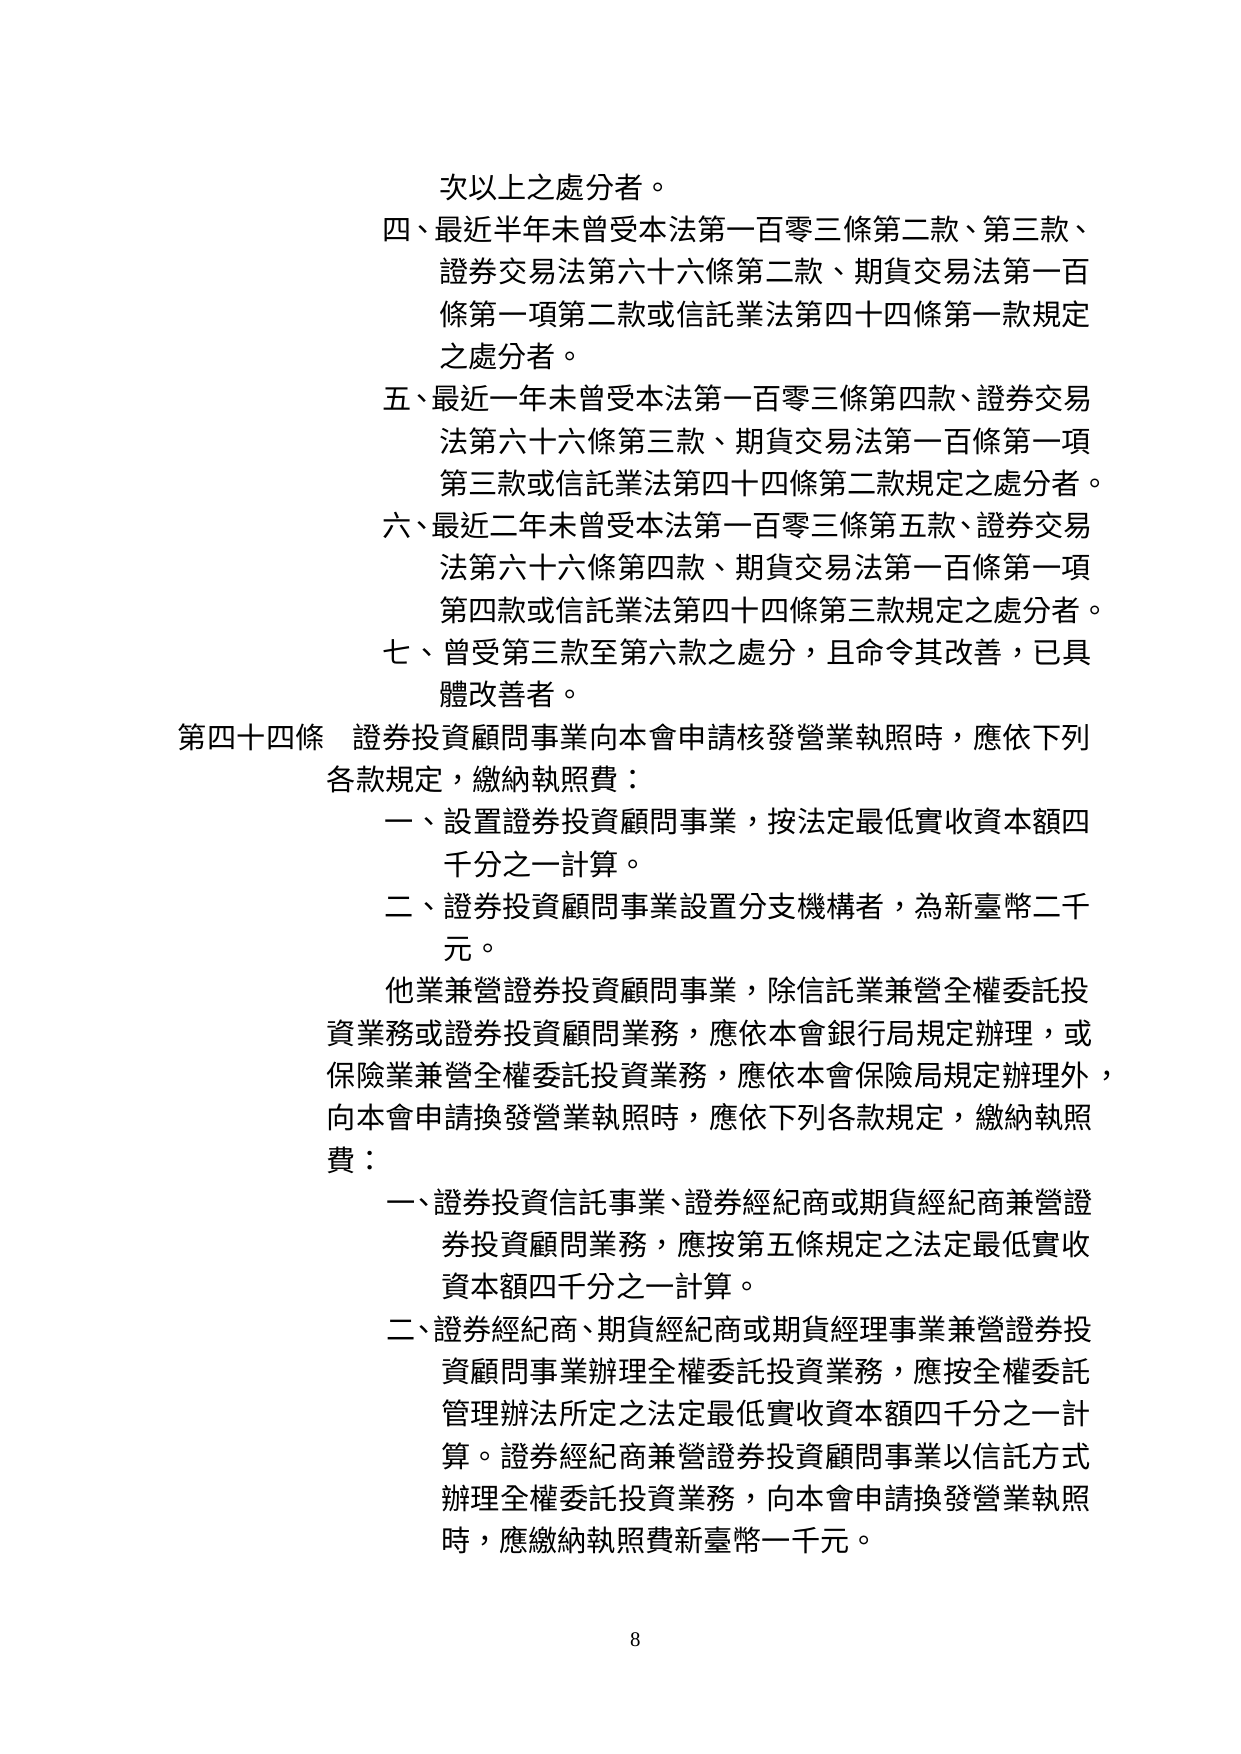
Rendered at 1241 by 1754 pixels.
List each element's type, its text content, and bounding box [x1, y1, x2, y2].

text 一、設置證券投資顧問事業，按法定最低實收資本額四千分之一計算。 [384, 799, 1092, 883]
text 二、證券經紀商、期貨經紀商或期貨經理事業兼營證券投資顧問事業辦理全權委託投資業務，應按全權委託管理辦法所定之法定最低實收資本額四千分之一計算。證券經紀商兼營證券投資顧問事業以信託方式辦理全權委託投資業務，向本會申請換發營業執照時，應繳納執照費新臺幣一千元。 [386, 1306, 1092, 1560]
text 五、最近一年未曾受本法第一百零三條第四款、證券交易法第六十六條第三款、期貨交易法第一百條第一項第三款或信託業法第四十四條第二款規定之處分者。 [383, 376, 1092, 503]
text 六、最近二年未曾受本法第一百零三條第五款、證券交易法第六十六條第四款、期貨交易法第一百條第一項第四款或信託業法第四十四條第三款規定之處分者。 [383, 503, 1092, 630]
text 第四十四條 證券投資顧問事業向本會申請核發營業執照時，應依下列各款規定，繳納執照費： [177, 714, 1092, 799]
text 七、曾受第三款至第六款之處分，且命令其改善，已具體改善者。 [383, 630, 1092, 714]
text 次以上之處分者。 [383, 164, 1092, 207]
text 二、證券投資顧問事業設置分支機構者，為新臺幣二千元。 [384, 883, 1092, 968]
text 四、最近半年未曾受本法第一百零三條第二款、第三款、證券交易法第六十六條第二款、期貨交易法第一百條第一項第二款或信託業法第四十四條第一款規定之處分者。 [383, 207, 1092, 376]
text 一、證券投資信託事業、證券經紀商或期貨經紀商兼營證券投資顧問業務，應按第五條規定之法定最低實收資本額四千分之一計算。 [386, 1179, 1092, 1306]
text 他業兼營證券投資顧問事業，除信託業兼營全權委託投資業務或證券投資顧問業務，應依本會銀行局規定辦理，或保險業兼營全權委託投資業務，應依本會保險局規定辦理外，向本會申請換發營業執照時，應依下列各款規定，繳納執照費： [326, 968, 1092, 1179]
